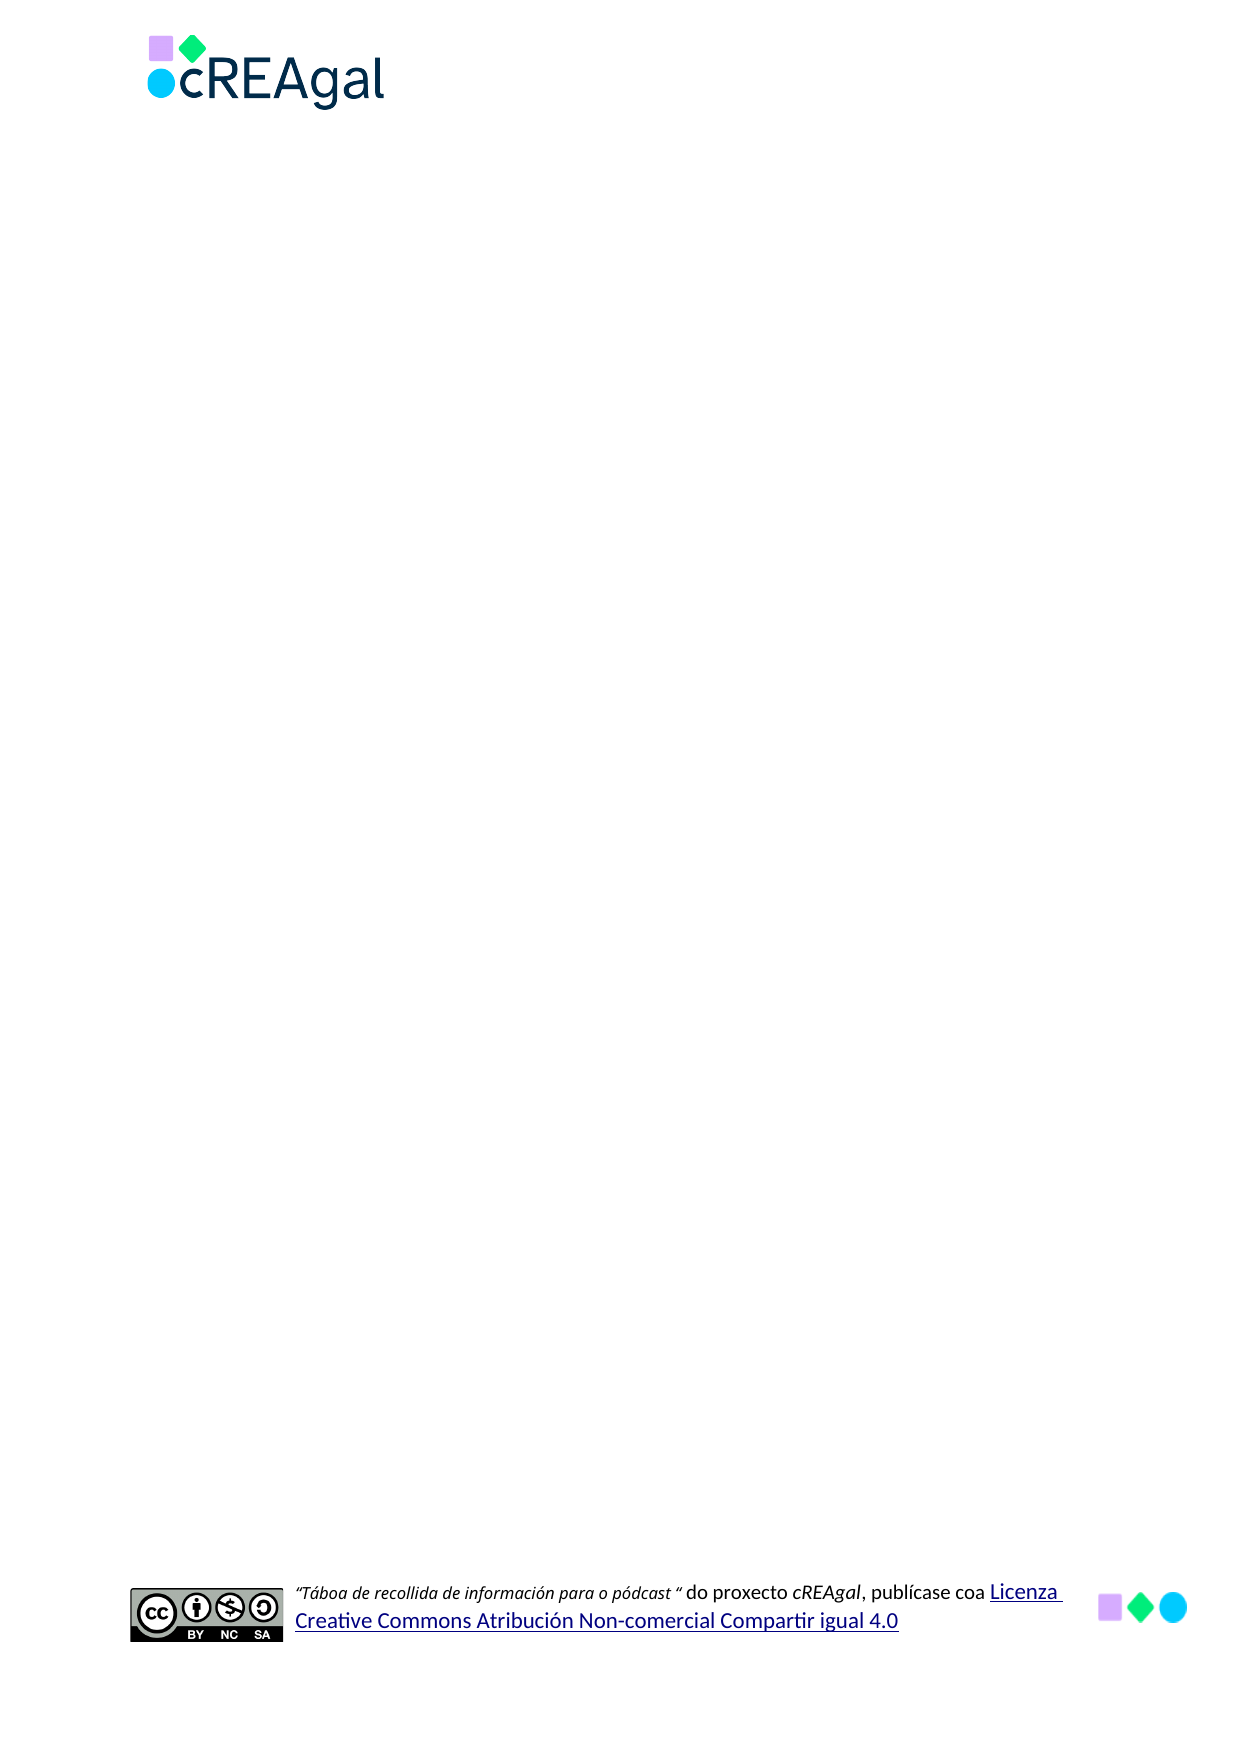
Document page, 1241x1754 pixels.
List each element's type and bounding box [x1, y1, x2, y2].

picture [1098, 1592, 1170, 1623]
picture [1176, 1610, 1187, 1623]
picture [1177, 1592, 1187, 1604]
picture [147, 35, 384, 110]
picture [130, 1588, 284, 1642]
